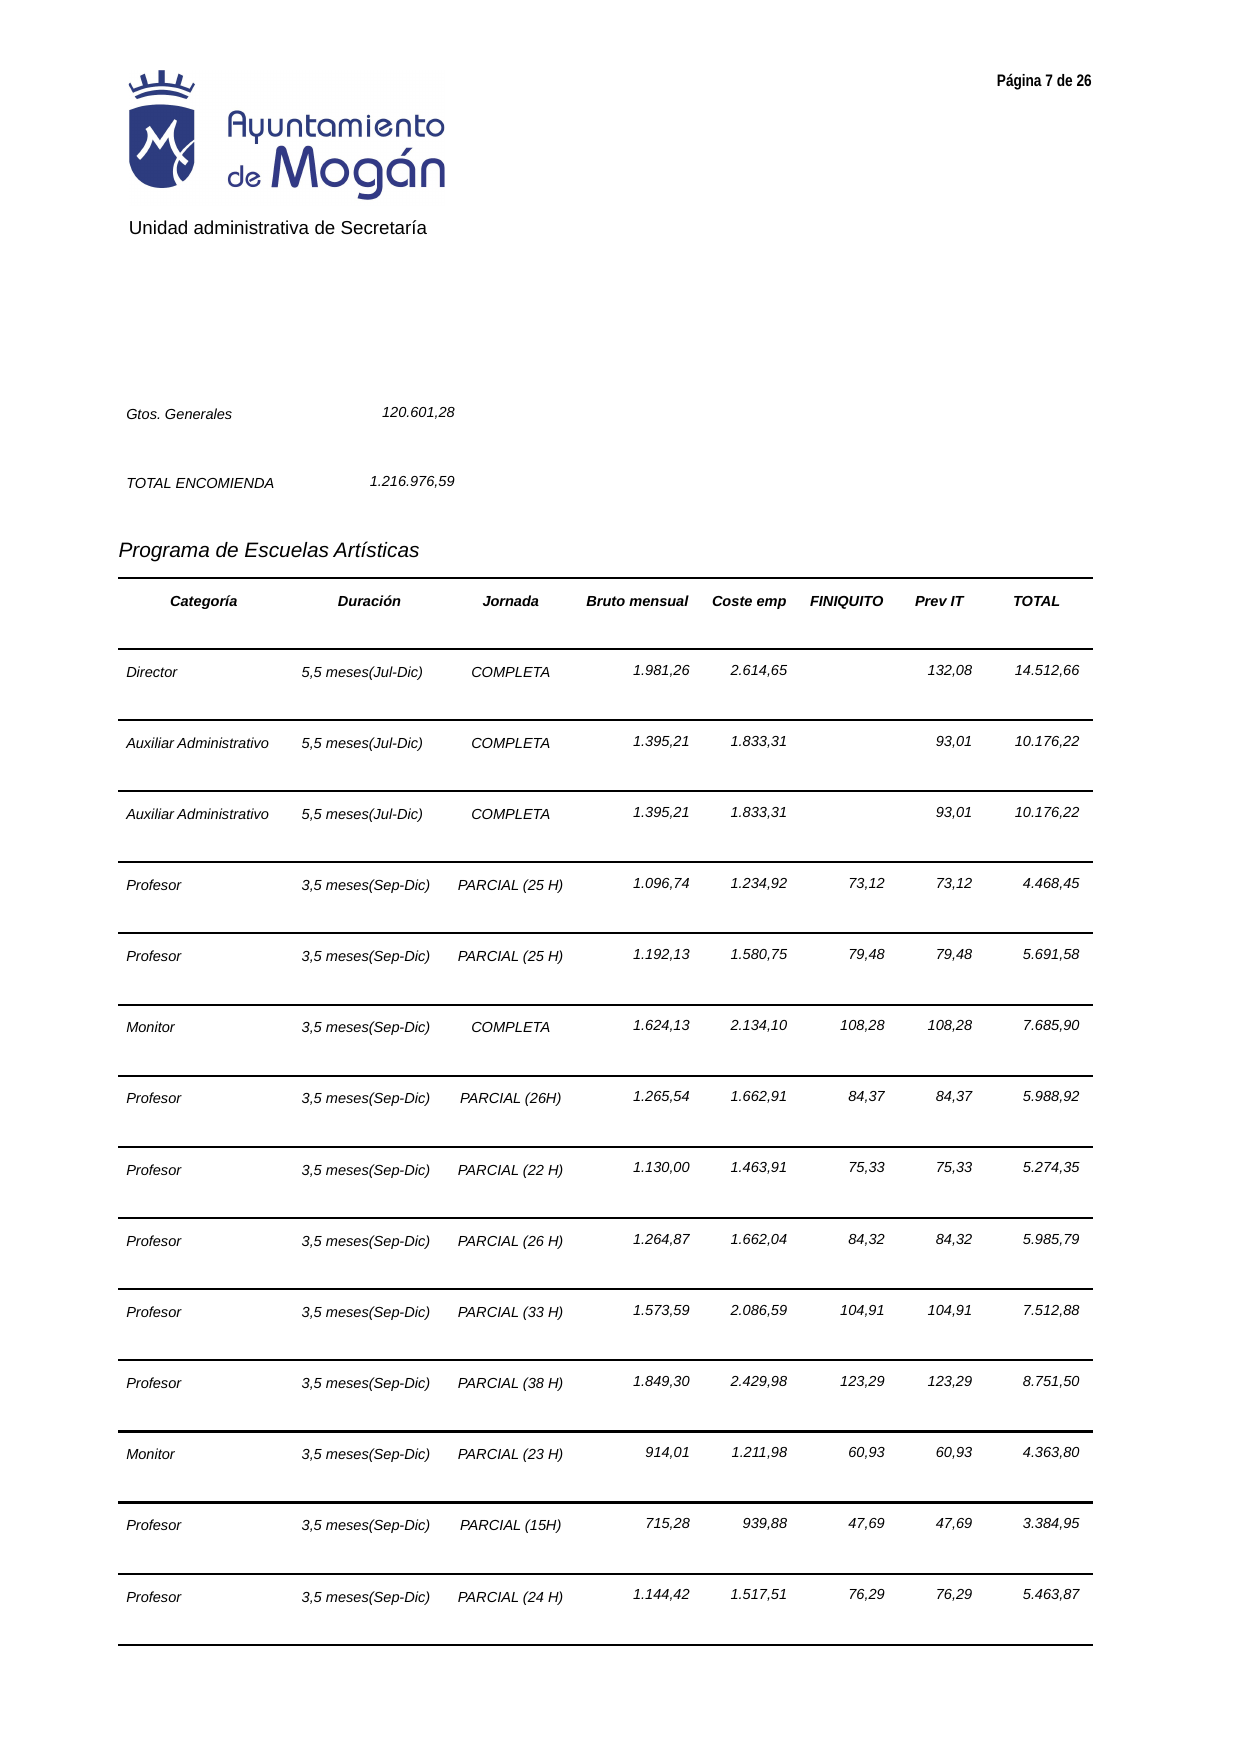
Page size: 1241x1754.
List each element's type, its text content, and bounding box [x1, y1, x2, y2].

table_cell [674, 331, 773, 392]
table_cell [674, 393, 773, 461]
table_cell 2.614,65 [703, 650, 800, 719]
table_cell [973, 461, 1092, 531]
table_cell PARCIAL (15H) [450, 1504, 576, 1573]
table_cell 1.662,91 [703, 1077, 800, 1146]
table_cell 5.988,92 [985, 1077, 1092, 1146]
table_cell Profesor [118, 1219, 293, 1288]
table_cell Auxiliar Administrativo [118, 792, 293, 861]
table_cell 120.601,28 [349, 393, 468, 461]
table_cell 1.211,98 [703, 1433, 800, 1501]
table_cell PARCIAL (23 H) [450, 1433, 576, 1501]
table_cell [774, 393, 873, 461]
table_cell 3,5 meses(Sep-Dic) [294, 1148, 449, 1217]
table_cell 14.512,66 [985, 650, 1092, 719]
table_cell [800, 721, 898, 790]
table_cell [874, 461, 973, 531]
table_cell 1.234,92 [703, 863, 800, 932]
table_cell [800, 792, 898, 861]
table_cell 5.463,87 [985, 1575, 1092, 1644]
table_cell 1.833,31 [703, 721, 800, 790]
table_cell 60,93 [800, 1433, 898, 1501]
table_cell PARCIAL (26H) [450, 1077, 576, 1146]
table_cell [774, 461, 873, 531]
table_cell Auxiliar Administrativo [118, 721, 293, 790]
table_cell 47,69 [800, 1504, 898, 1573]
table_cell PARCIAL (38 H) [450, 1361, 576, 1430]
table_cell [468, 461, 548, 531]
table_cell 3,5 meses(Sep-Dic) [294, 1219, 449, 1288]
table_cell 5.985,79 [985, 1219, 1092, 1288]
table_cell 1.395,21 [576, 721, 703, 790]
table_cell 8.751,50 [985, 1361, 1092, 1430]
table_cell Profesor [118, 863, 293, 932]
table_cell 2.086,59 [703, 1290, 800, 1359]
table_cell [468, 331, 548, 392]
table_cell 1.573,59 [576, 1290, 703, 1359]
table_cell 76,29 [898, 1575, 985, 1644]
table_cell Monitor [118, 1006, 293, 1074]
table_cell Profesor [118, 1504, 293, 1573]
table_cell [973, 393, 1092, 461]
picture [128, 70, 445, 206]
table_cell 1.216.976,59 [349, 461, 468, 531]
table_cell [774, 331, 873, 392]
table_cell 76,29 [800, 1575, 898, 1644]
table_header Prev IT [898, 579, 985, 648]
table_cell 2.134,10 [703, 1006, 800, 1074]
table_cell 1.981,26 [576, 650, 703, 719]
table_cell 104,91 [898, 1290, 985, 1359]
table_cell 1.192,13 [576, 934, 703, 1003]
text Programa de Escuelas Artísticas [118, 531, 1092, 564]
table_cell 84,37 [800, 1077, 898, 1146]
table_cell 1.517,51 [703, 1575, 800, 1644]
table_cell 1.096,74 [576, 863, 703, 932]
table_cell 939,88 [703, 1504, 800, 1573]
table_cell [118, 331, 348, 392]
table_cell [549, 393, 674, 461]
table_cell Gtos. Generales [118, 393, 348, 461]
table_cell 123,29 [800, 1361, 898, 1430]
table_cell 5,5 meses(Jul-Dic) [294, 721, 449, 790]
table_cell TOTAL ENCOMIENDA [118, 461, 348, 531]
table_cell 60,93 [898, 1433, 985, 1501]
table_cell [874, 393, 973, 461]
table_cell 79,48 [800, 934, 898, 1003]
table_cell [674, 461, 773, 531]
table_cell Monitor [118, 1433, 293, 1501]
table_cell [349, 331, 468, 392]
table_cell 84,32 [898, 1219, 985, 1288]
table_header Duración [294, 579, 449, 648]
table_cell Profesor [118, 934, 293, 1003]
table_cell 914,01 [576, 1433, 703, 1501]
table_cell 1.833,31 [703, 792, 800, 861]
table_cell [800, 650, 898, 719]
table_cell Profesor [118, 1077, 293, 1146]
table_cell 715,28 [576, 1504, 703, 1573]
table_cell [549, 331, 674, 392]
table_cell 1.580,75 [703, 934, 800, 1003]
table_cell Profesor [118, 1575, 293, 1644]
table_cell PARCIAL (24 H) [450, 1575, 576, 1644]
table_cell 7.512,88 [985, 1290, 1092, 1359]
table_cell 3,5 meses(Sep-Dic) [294, 1006, 449, 1074]
table_header Coste emp [703, 579, 800, 648]
table_cell 104,91 [800, 1290, 898, 1359]
table_cell COMPLETA [450, 792, 576, 861]
table_cell 3.384,95 [985, 1504, 1092, 1573]
table_cell 10.176,22 [985, 792, 1092, 861]
table_cell 3,5 meses(Sep-Dic) [294, 1361, 449, 1430]
table_cell 1.463,91 [703, 1148, 800, 1217]
table_cell 1.264,87 [576, 1219, 703, 1288]
table_cell 5.691,58 [985, 934, 1092, 1003]
table_cell 3,5 meses(Sep-Dic) [294, 1077, 449, 1146]
table_cell [874, 331, 973, 392]
table_cell 73,12 [800, 863, 898, 932]
table_cell Profesor [118, 1361, 293, 1430]
table_cell 108,28 [898, 1006, 985, 1074]
table_cell 3,5 meses(Sep-Dic) [294, 1290, 449, 1359]
table_cell 10.176,22 [985, 721, 1092, 790]
table_cell 3,5 meses(Sep-Dic) [294, 1575, 449, 1644]
table_cell 1.849,30 [576, 1361, 703, 1430]
table_cell [973, 331, 1092, 392]
table_cell 7.685,90 [985, 1006, 1092, 1074]
table_cell 5.274,35 [985, 1148, 1092, 1217]
table_cell Profesor [118, 1290, 293, 1359]
table_header Categoría [118, 579, 293, 648]
table_cell 93,01 [898, 792, 985, 861]
table_cell 2.429,98 [703, 1361, 800, 1430]
table_cell 79,48 [898, 934, 985, 1003]
table_cell PARCIAL (25 H) [450, 863, 576, 932]
table_cell 75,33 [898, 1148, 985, 1217]
table_cell 5,5 meses(Jul-Dic) [294, 650, 449, 719]
table_cell 108,28 [800, 1006, 898, 1074]
table_cell 5,5 meses(Jul-Dic) [294, 792, 449, 861]
table_cell 84,37 [898, 1077, 985, 1146]
table_cell PARCIAL (22 H) [450, 1148, 576, 1217]
table_header Jornada [450, 579, 576, 648]
table_cell Director [118, 650, 293, 719]
table_cell 1.265,54 [576, 1077, 703, 1146]
table_cell PARCIAL (26 H) [450, 1219, 576, 1288]
table_header Bruto mensual [576, 579, 703, 648]
table_cell 73,12 [898, 863, 985, 932]
table_cell 3,5 meses(Sep-Dic) [294, 1504, 449, 1573]
table_cell COMPLETA [450, 721, 576, 790]
table_header TOTAL [985, 579, 1092, 648]
table_cell [549, 461, 674, 531]
table_cell 93,01 [898, 721, 985, 790]
table_cell 1.662,04 [703, 1219, 800, 1288]
table_cell 3,5 meses(Sep-Dic) [294, 934, 449, 1003]
table_cell 132,08 [898, 650, 985, 719]
table_cell [468, 393, 548, 461]
table_cell 1.395,21 [576, 792, 703, 861]
table_cell 1.624,13 [576, 1006, 703, 1074]
table_cell COMPLETA [450, 650, 576, 719]
table_cell PARCIAL (25 H) [450, 934, 576, 1003]
table_cell 123,29 [898, 1361, 985, 1430]
table_cell Profesor [118, 1148, 293, 1217]
table_cell COMPLETA [450, 1006, 576, 1074]
table_cell 1.144,42 [576, 1575, 703, 1644]
table_cell 75,33 [800, 1148, 898, 1217]
table_cell 4.363,80 [985, 1433, 1092, 1501]
table_cell 4.468,45 [985, 863, 1092, 932]
table_cell PARCIAL (33 H) [450, 1290, 576, 1359]
table_cell 3,5 meses(Sep-Dic) [294, 863, 449, 932]
table_cell 3,5 meses(Sep-Dic) [294, 1433, 449, 1501]
table_cell 1.130,00 [576, 1148, 703, 1217]
table_cell 47,69 [898, 1504, 985, 1573]
table_header FINIQUITO [800, 579, 898, 648]
table_cell 84,32 [800, 1219, 898, 1288]
